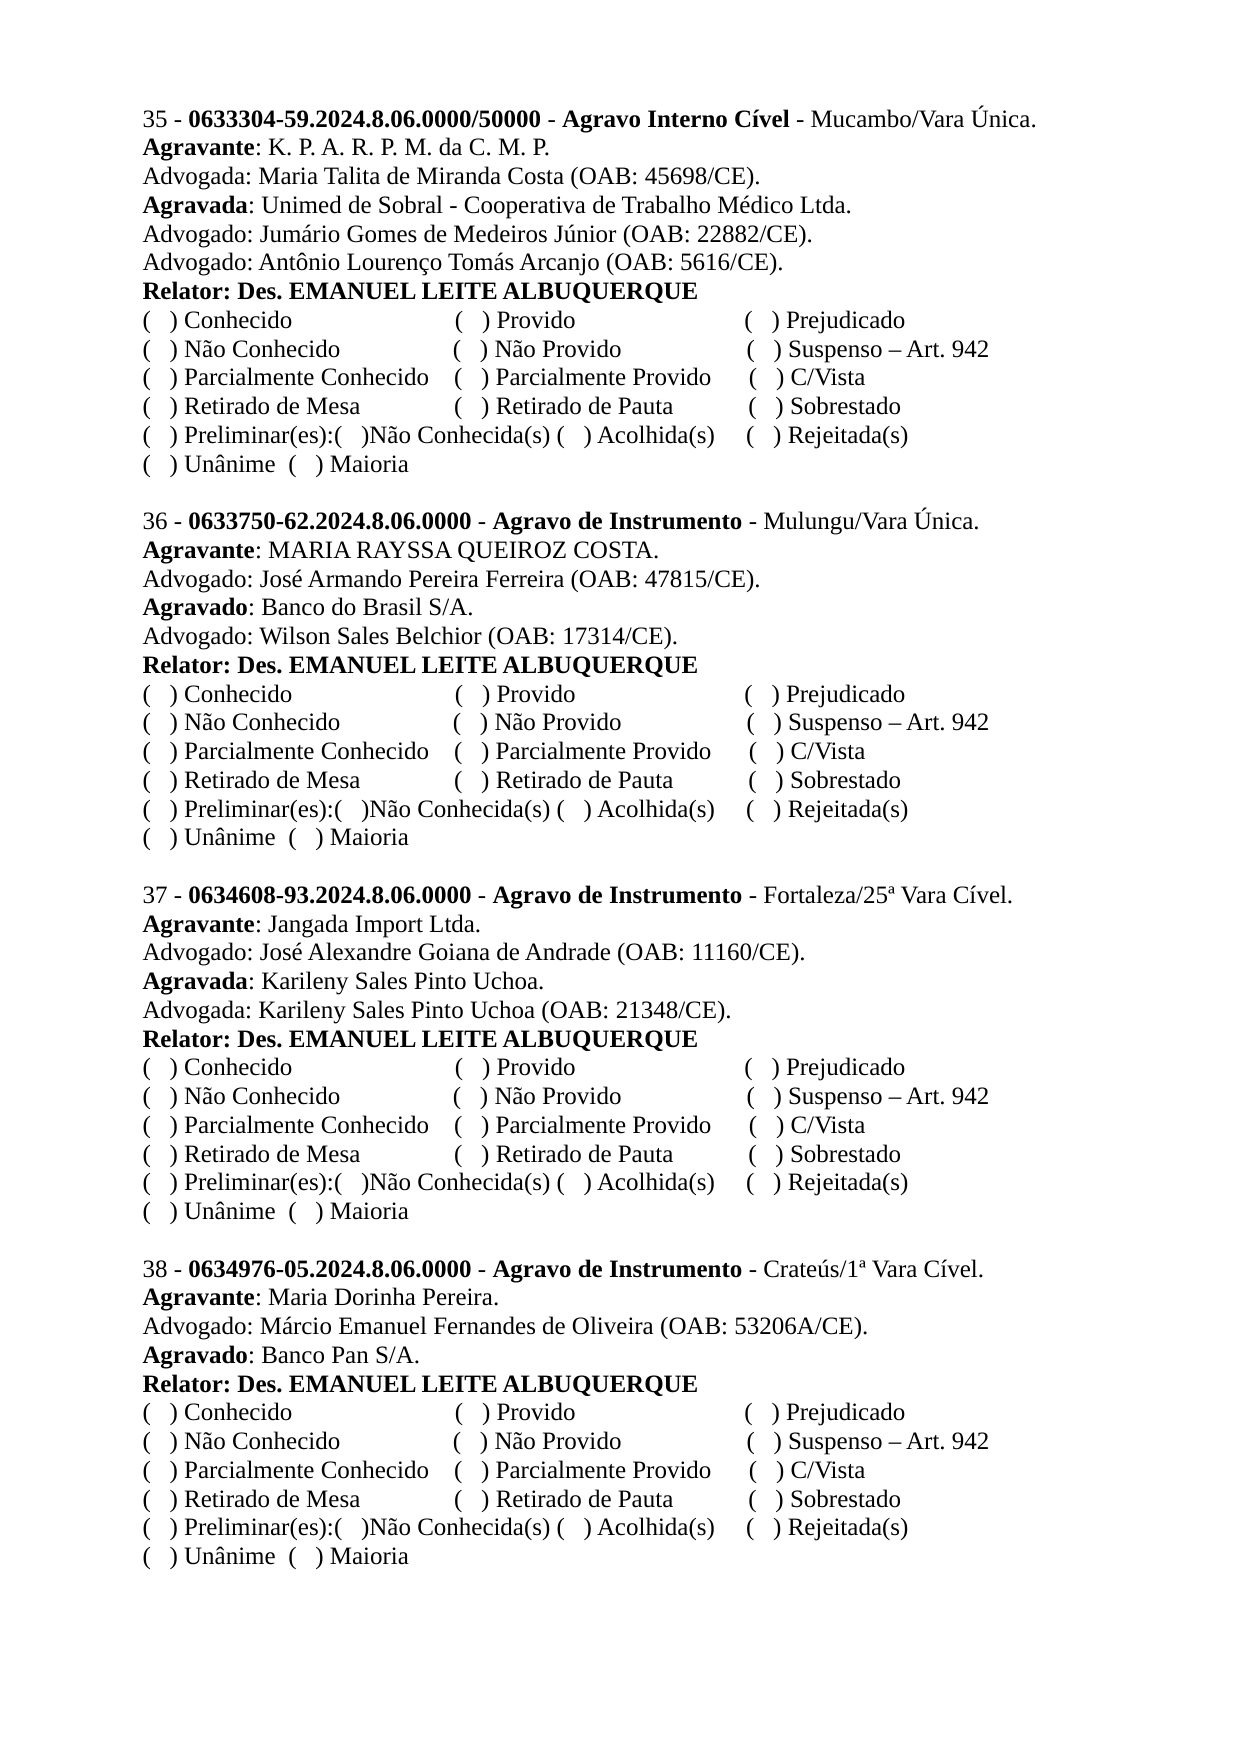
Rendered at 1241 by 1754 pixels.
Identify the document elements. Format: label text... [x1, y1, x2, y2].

text Agravado: Banco do Brasil S/A. [142, 592, 1141, 621]
text Advogado: Wilson Sales Belchior (OAB: 17314/CE). [142, 621, 1141, 650]
text Agravante: Maria Dorinha Pereira. [142, 1282, 1141, 1311]
text ( ) Unânime ( ) Maioria [142, 1196, 1158, 1225]
text Agravante: K. P. A. R. P. M. da C. M. P. [142, 132, 1141, 161]
text ( ) Não Conhecido ( ) Não Provido ( ) Suspenso – Art. 942 [142, 707, 1158, 736]
text Advogado: Antônio Lourenço Tomás Arcanjo (OAB: 5616/CE). [142, 247, 1141, 276]
text Agravante: MARIA RAYSSA QUEIROZ COSTA. [142, 535, 1141, 564]
text ( ) Unânime ( ) Maioria [142, 449, 1158, 477]
text ( ) Não Conhecido ( ) Não Provido ( ) Suspenso – Art. 942 [142, 1426, 1158, 1455]
text ( ) Preliminar(es):( )Não Conhecida(s) ( ) Acolhida(s) ( ) Rejeitada(s) [142, 420, 1158, 449]
text ( ) Parcialmente Conhecido ( ) Parcialmente Provido ( ) C/Vista [142, 1110, 1158, 1139]
text Advogado: Jumário Gomes de Medeiros Júnior (OAB: 22882/CE). [142, 219, 1141, 247]
text ( ) Conhecido ( ) Provido ( ) Prejudicado [142, 1397, 1141, 1426]
text ( ) Conhecido ( ) Provido ( ) Prejudicado [142, 305, 1141, 334]
text ( ) Retirado de Mesa ( ) Retirado de Pauta ( ) Sobrestado [142, 765, 1158, 794]
text ( ) Preliminar(es):( )Não Conhecida(s) ( ) Acolhida(s) ( ) Rejeitada(s) [142, 794, 1158, 822]
text 37 - 0634608-93.2024.8.06.0000 - Agravo de Instrumento - Fortaleza/25ª Vara Cível. [142, 880, 1141, 909]
text ( ) Preliminar(es):( )Não Conhecida(s) ( ) Acolhida(s) ( ) Rejeitada(s) [142, 1167, 1158, 1196]
text ( ) Parcialmente Conhecido ( ) Parcialmente Provido ( ) C/Vista [142, 1455, 1158, 1484]
text 35 - 0633304-59.2024.8.06.0000/50000 - Agravo Interno Cível - Mucambo/Vara Única. [142, 104, 1141, 132]
text ( ) Preliminar(es):( )Não Conhecida(s) ( ) Acolhida(s) ( ) Rejeitada(s) [142, 1512, 1158, 1541]
text Relator: Des. EMANUEL LEITE ALBUQUERQUE [142, 650, 1141, 679]
text 36 - 0633750-62.2024.8.06.0000 - Agravo de Instrumento - Mulungu/Vara Única. [142, 506, 1141, 535]
text ( ) Não Conhecido ( ) Não Provido ( ) Suspenso – Art. 942 [142, 1081, 1158, 1110]
text 38 - 0634976-05.2024.8.06.0000 - Agravo de Instrumento - Crateús/1ª Vara Cível. [142, 1254, 1141, 1282]
text ( ) Retirado de Mesa ( ) Retirado de Pauta ( ) Sobrestado [142, 391, 1158, 420]
text ( ) Retirado de Mesa ( ) Retirado de Pauta ( ) Sobrestado [142, 1484, 1158, 1512]
text Advogado: José Armando Pereira Ferreira (OAB: 47815/CE). [142, 564, 1141, 592]
text Agravada: Unimed de Sobral - Cooperativa de Trabalho Médico Ltda. [142, 190, 1141, 219]
text ( ) Conhecido ( ) Provido ( ) Prejudicado [142, 1052, 1141, 1081]
text Advogada: Karileny Sales Pinto Uchoa (OAB: 21348/CE). [142, 995, 1141, 1024]
text Agravada: Karileny Sales Pinto Uchoa. [142, 966, 1141, 995]
text Agravado: Banco Pan S/A. [142, 1340, 1141, 1369]
text ( ) Retirado de Mesa ( ) Retirado de Pauta ( ) Sobrestado [142, 1139, 1158, 1167]
text Relator: Des. EMANUEL LEITE ALBUQUERQUE [142, 1369, 1141, 1397]
text Advogada: Maria Talita de Miranda Costa (OAB: 45698/CE). [142, 161, 1141, 190]
text ( ) Parcialmente Conhecido ( ) Parcialmente Provido ( ) C/Vista [142, 362, 1158, 391]
text Agravante: Jangada Import Ltda. [142, 909, 1141, 937]
text ( ) Unânime ( ) Maioria [142, 1541, 1158, 1570]
text Advogado: Márcio Emanuel Fernandes de Oliveira (OAB: 53206A/CE). [142, 1311, 1141, 1340]
text ( ) Não Conhecido ( ) Não Provido ( ) Suspenso – Art. 942 [142, 334, 1158, 362]
text ( ) Unânime ( ) Maioria [142, 822, 1158, 851]
text ( ) Conhecido ( ) Provido ( ) Prejudicado [142, 679, 1141, 707]
text Relator: Des. EMANUEL LEITE ALBUQUERQUE [142, 276, 1141, 305]
text Relator: Des. EMANUEL LEITE ALBUQUERQUE [142, 1024, 1141, 1052]
text ( ) Parcialmente Conhecido ( ) Parcialmente Provido ( ) C/Vista [142, 736, 1158, 765]
text Advogado: José Alexandre Goiana de Andrade (OAB: 11160/CE). [142, 937, 1141, 966]
